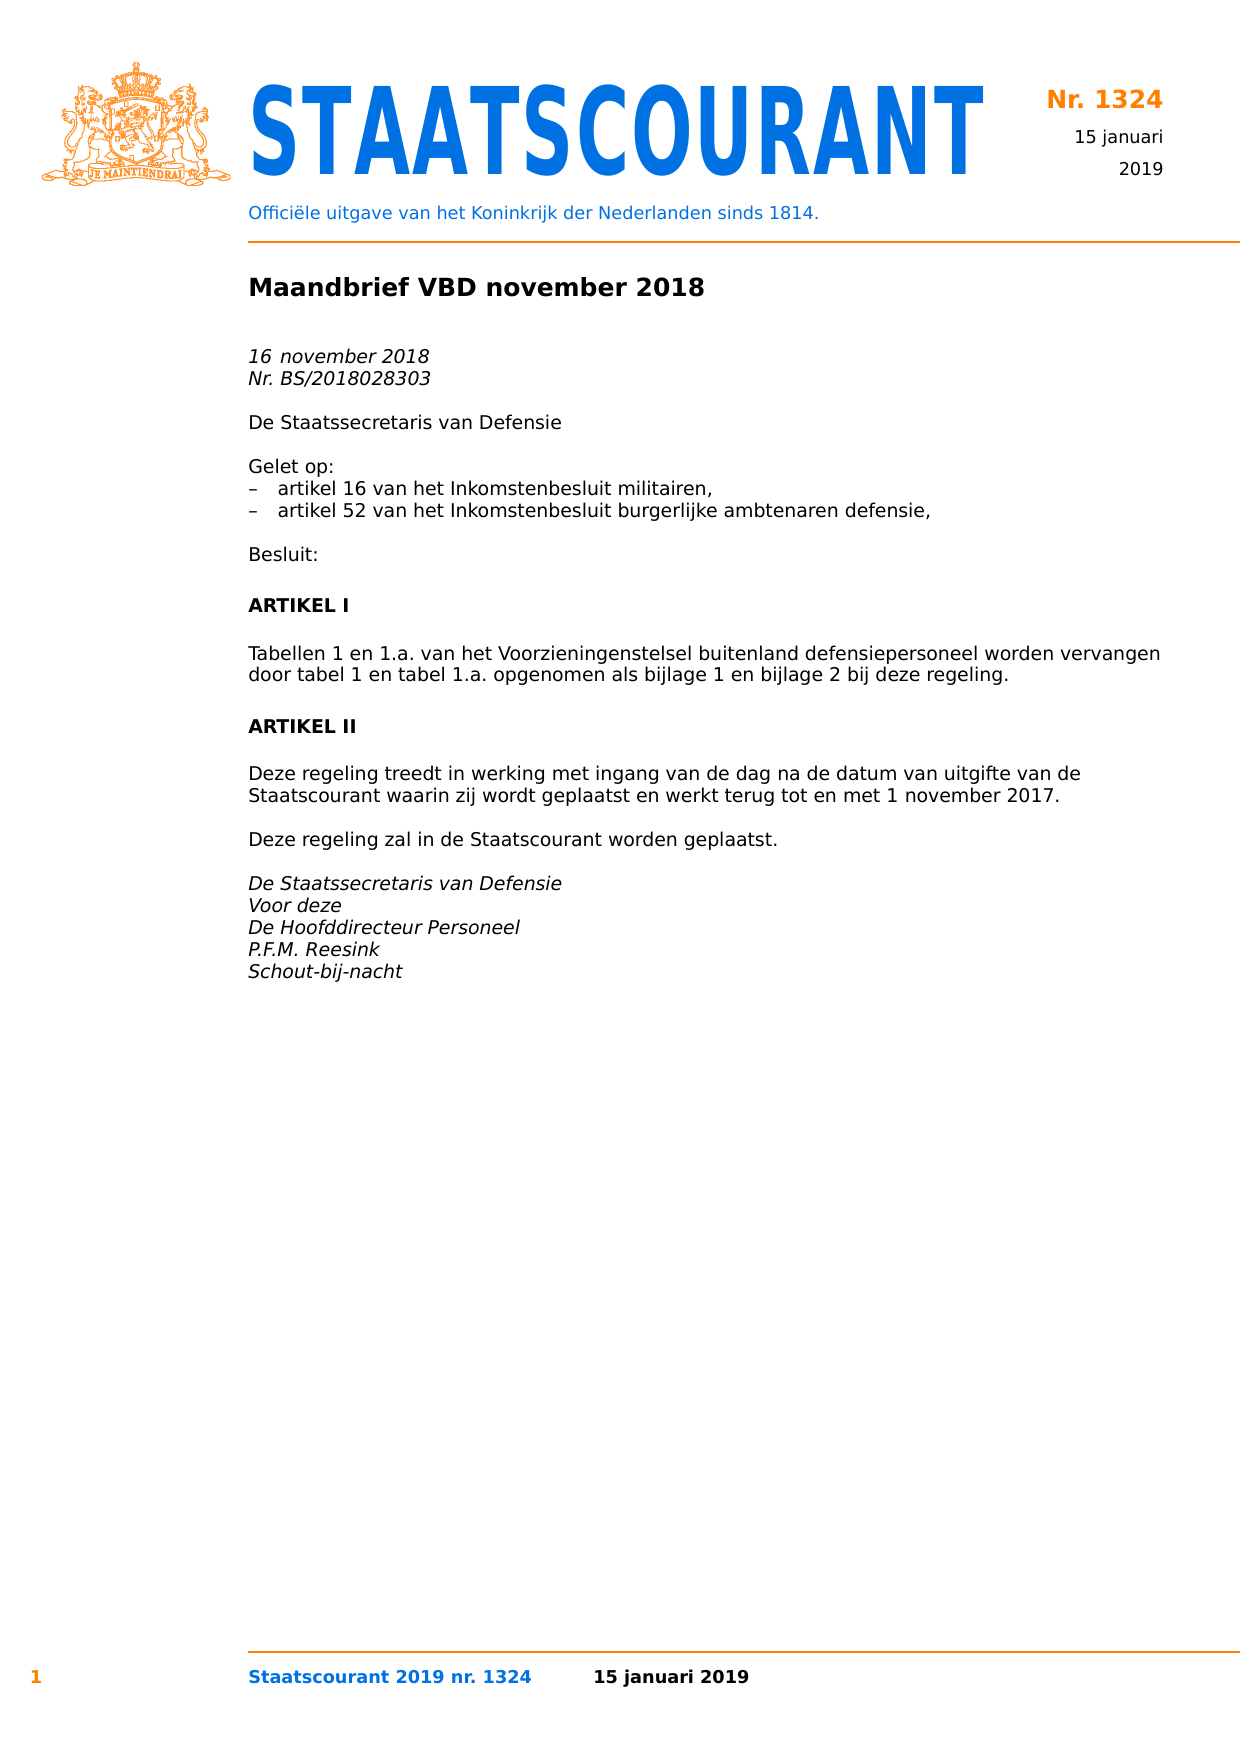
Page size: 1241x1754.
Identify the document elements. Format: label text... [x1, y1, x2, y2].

text Tabellen 1 en 1.a. van het Voorzieningenstelsel buitenland defensiepersoneel worden vervangen door tabel 1 en tabel 1.a. opgenomen als bijlage 1 en bijlage 2 bij deze regeling. [248, 642, 1163, 686]
subtitle ARTIKEL II [248, 716, 1163, 738]
table_cell 2019 [998, 153, 1240, 203]
text Deze regeling treedt in werking met ingang van de dag na de datum van uitgifte van de Staatscourant waarin zij wordt geplaatst en werkt terug tot en met 1 november 2017. [248, 763, 1163, 807]
text Nr. BS/2018028303 [248, 368, 1163, 390]
subtitle ARTIKEL I [248, 595, 1163, 617]
picture [41, 62, 231, 186]
table_header STAATSCOURANT [248, 62, 998, 203]
text De Staatssecretaris van Defensie [248, 412, 1163, 434]
text Deze regeling zal in de Staatscourant worden geplaatst. [248, 829, 1163, 851]
text De Staatssecretaris van Defensie Voor deze De Hoofddirecteur Personeel P.F.M. Reesink Schout-bij-nacht [248, 873, 1163, 983]
table_header Nr. 1324 [998, 62, 1240, 121]
subtitle Maandbrief VBD november 2018 [248, 273, 1163, 302]
table_cell 15 januari [998, 121, 1240, 153]
table_header [25, 62, 248, 241]
text Besluit: [248, 543, 1163, 565]
text 16 november 2018 [248, 346, 1163, 368]
table_cell Officiële uitgave van het Koninkrijk der Nederlanden sinds 1814. [248, 203, 1240, 241]
text – artikel 16 van het Inkomstenbesluit militairen, [248, 478, 1163, 499]
text – artikel 52 van het Inkomstenbesluit burgerlijke ambtenaren defensie, [248, 499, 1163, 522]
text Gelet op: [248, 456, 1163, 478]
